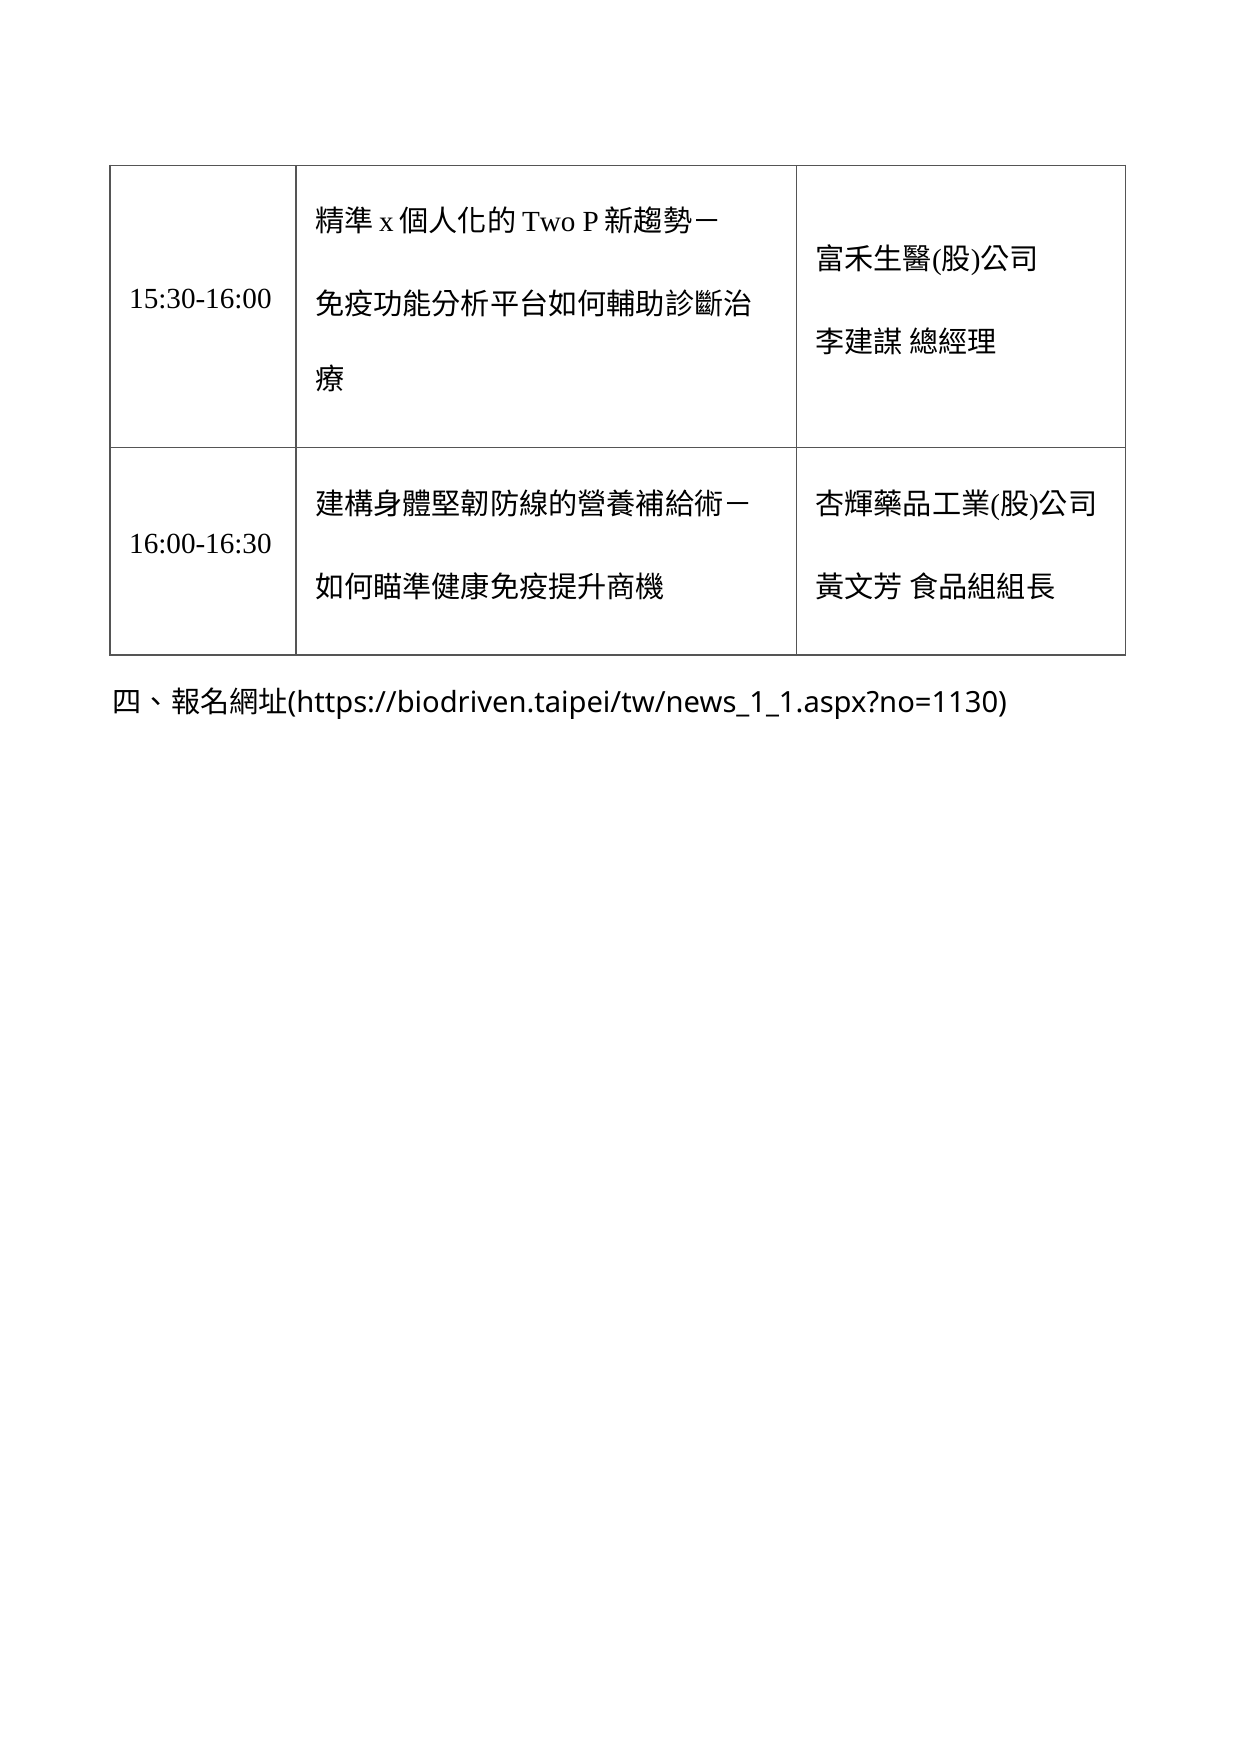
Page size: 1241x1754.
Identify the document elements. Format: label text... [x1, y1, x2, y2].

table_cell 16:00-16:30 [111, 448, 295, 654]
table_cell 精準x個人化的Two P新趨勢－ 免疫功能分析平台如何輔助診斷治療 [297, 166, 796, 447]
text 四、報名網址(https://biodriven.taipei/tw/news_1_1.aspx?no=1130) [112, 656, 1128, 731]
table_cell 杏輝藥品工業(股)公司 黃文芳 食品組組長 [797, 448, 1125, 654]
table_cell 15:30-16:00 [111, 166, 295, 447]
table_cell 建構身體堅韌防線的營養補給術－ 如何瞄準健康免疫提升商機 [297, 448, 796, 654]
table_cell 富禾生醫(股)公司 李建謀 總經理 [797, 166, 1125, 447]
